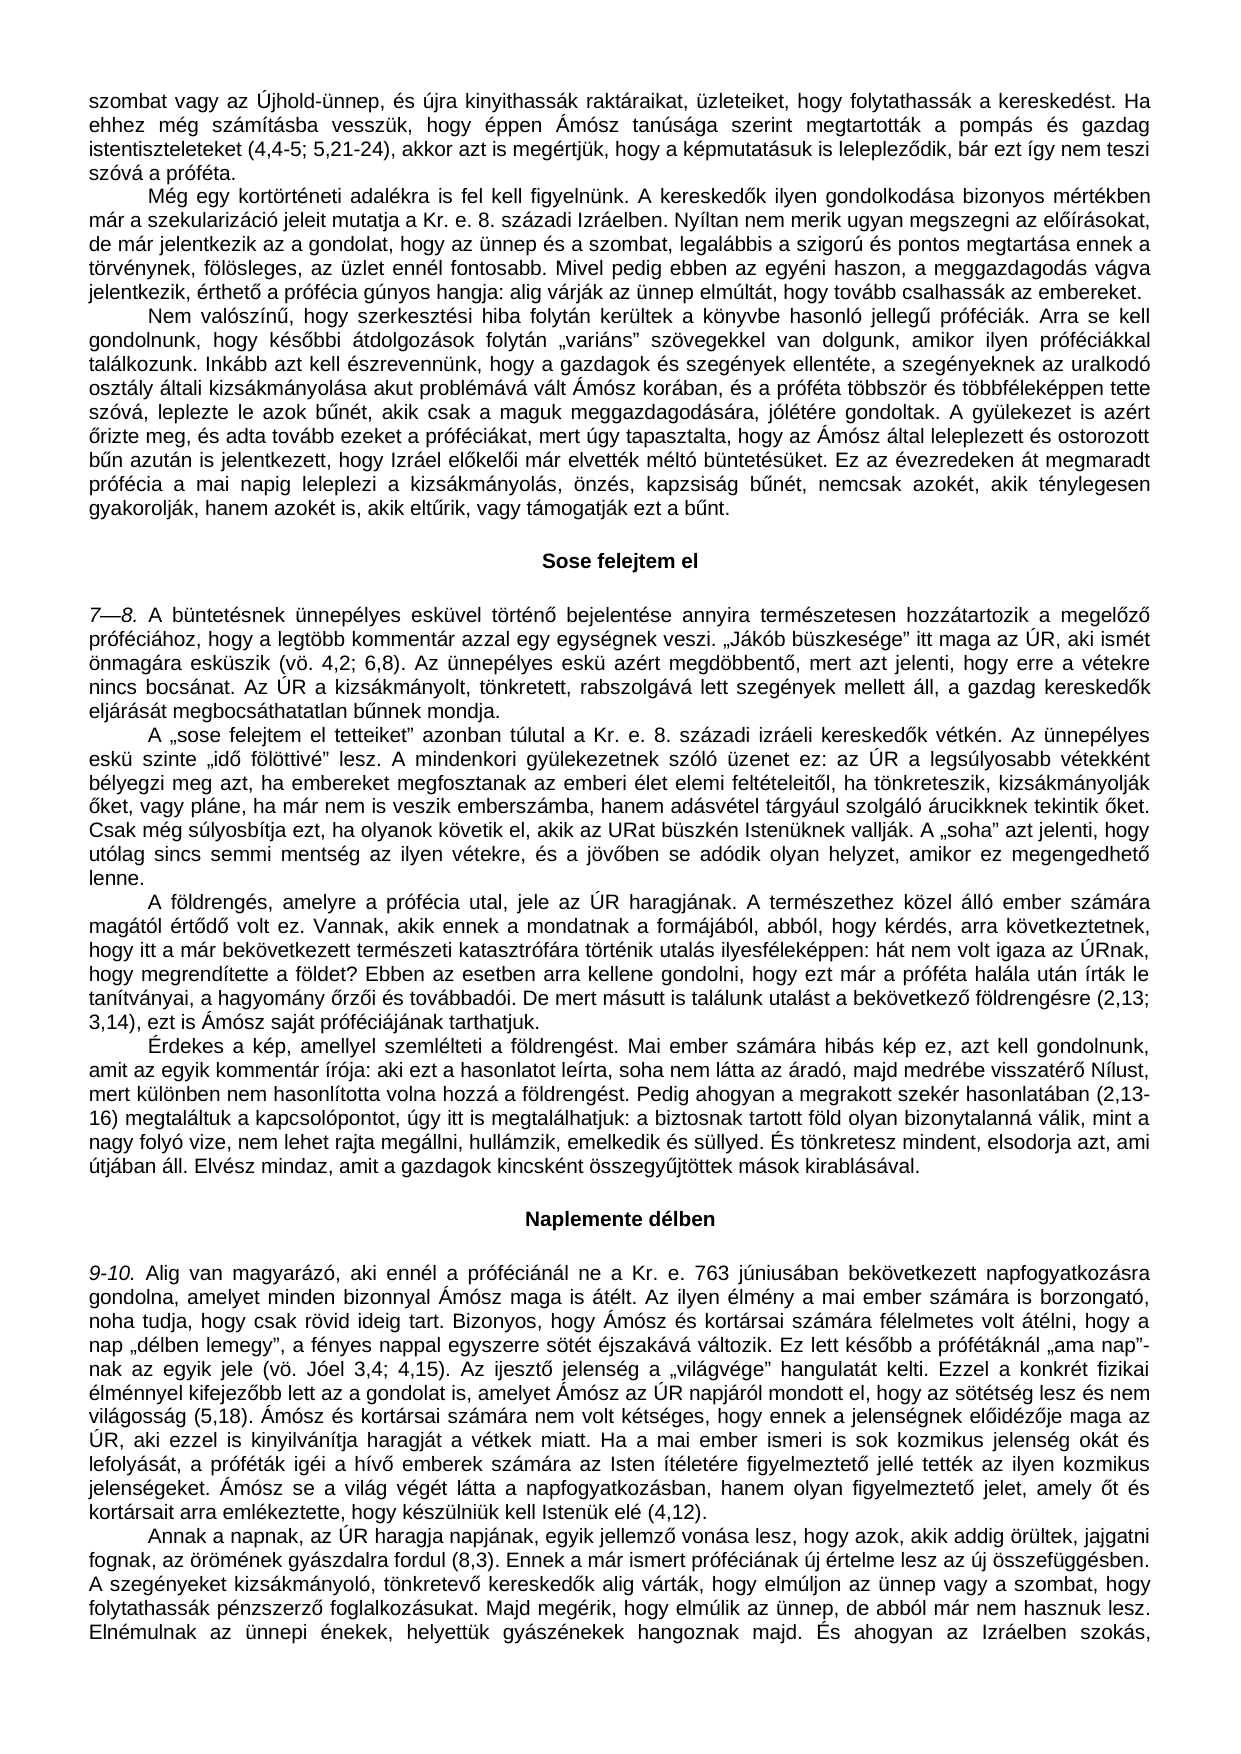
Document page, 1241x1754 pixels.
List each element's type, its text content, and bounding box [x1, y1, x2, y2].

text A „sose felejtem el tetteiket” azonban túlutal a Kr. e. 8. századi izráeli kereskedők vétkén. Az ünnepélyes eskü szinte „idő fölöttivé” lesz. A mindenkori gyülekezetnek szóló üzenet ez: az ÚR a legsúlyosabb vétekként bélyegzi meg azt, ha embereket megfosztanak az emberi élet elemi feltételeitől, ha tönkreteszik, kizsákmányolják őket, vagy pláne, ha már nem is veszik emberszámba, hanem adásvétel tárgyául szolgáló árucikknek tekintik őket. Csak még súlyosbítja ezt, ha olyanok követik el, akik az URat büszkén Istenüknek vallják. A „soha” azt jelenti, hogy utólag sincs semmi mentség az ilyen vétekre, és a jövőben se adódik olyan helyzet, amikor ez megengedhető lenne. [88, 722, 1152, 890]
text Naplemente délben [88, 1207, 1152, 1231]
text Nem valószínű, hogy szerkesztési hiba folytán kerültek a könyvbe hasonló jellegű próféciák. Arra se kell gondolnunk, hogy későbbi átdolgozások folytán „variáns” szövegekkel van dolgunk, amikor ilyen próféciákkal találkozunk. Inkább azt kell észrevennünk, hogy a gazdagok és szegények ellentéte, a szegényeknek az uralkodó (137. o.) osztály általi kizsákmányolása akut problémává vált Ámósz korában, és a próféta többször és többféleképpen tette szóvá, leplezte le azok bűnét, akik csak a maguk meggazdagodására, jólétére gondoltak. A gyülekezet is azért őrizte meg, és adta tovább ezeket a próféciákat, mert úgy tapasztalta, hogy az Ámósz által leleplezett és ostorozott bűn azután is jelentkezett, hogy Izráel előkelői már elvették méltó büntetésüket. Ez az évezredeken át megmaradt prófécia a mai napig leleplezi a kizsákmányolás, önzés, kapzsiság bűnét, nemcsak azokét, akik ténylegesen gyakorolják, hanem azokét is, akik eltűrik, vagy támogatják ezt a bűnt. [88, 304, 1152, 520]
text A földrengés, amelyre a prófécia utal, jele az ÚR haragjának. A természethez közel álló ember számára magától értődő volt ez. Vannak, akik ennek a mondatnak a formájából, abból, hogy kérdés, arra következtetnek, hogy itt a már bekövetkezett természeti katasztrófára történik utalás ilyesféleképpen: hát nem volt igaza az ÚRnak, hogy megrendítette a földet? Ebben az esetben arra kellene gondolni, hogy ezt már a próféta halála után írták le tanítványai, a hagyomány őrzői és továbbadói. De mert másutt is találunk utalást a bekövetkező földrengésre (2,13; 3,14), ezt is Ámósz saját próféciájának tarthatjuk. [88, 890, 1152, 1034]
text 9-10. Alig van magyarázó, aki ennél a próféciánál ne a Kr. e. 763 júniusában bekövetkezett napfogyatkozásra gondolna, amelyet minden bizonnyal Ámósz maga is átélt. Az ilyen élmény a mai ember számára is borzongató, noha tudja, hogy csak rövid ideig tart. Bizonyos, hogy Ámósz és kortársai számára félelmetes volt átélni, hogy a nap „délben lemegy”, a fényes nappal egyszerre sötét éjszakává változik. Ez lett később a prófétáknál „ama nap”-nak az egyik jele (vö. Jóel 3,4; 4,15). Az ijesztő jelenség a „világvége” hangulatát kelti. Ezzel a konkrét fizikai élménnyel kifejezőbb lett az a gondolat is, amelyet Ámósz az ÚR napjáról mondott el, hogy az sötétség lesz és nem világosság (5,18). Ámósz és kortársai számára nem volt kétséges, hogy ennek a jelenségnek előidézője maga az ÚR, aki ezzel is kinyilvánítja haragját a vétkek miatt. Ha a mai ember ismeri is sok kozmikus jelenség okát és lefolyását, a próféták igéi a hívő emberek számára az Isten ítéletére figyelmeztető jellé tették az ilyen kozmikus jelenségeket. Ámósz se a világ végét látta a napfogyatkozásban, hanem olyan figyelmeztető jelet, amely őt és kortársait arra emlékeztette, hogy készülniük kell Istenük elé (4,12). [88, 1261, 1152, 1524]
text 7―8. A büntetésnek ünnepélyes esküvel történő bejelentése annyira természetesen hozzátartozik a megelőző próféciához, hogy a legtöbb kommentár azzal egy egységnek veszi. „Jákób büszkesége” itt maga az ÚR, aki ismét önmagára esküszik (vö. 4,2; 6,8). Az ünnepélyes eskü azért megdöbbentő, mert azt jelenti, hogy erre a vétekre nincs bocsánat. Az ÚR a kizsákmányolt, tönkretett, rabszolgává lett szegények mellett áll, a gazdag kereskedők eljárását megbocsáthatatlan bűnnek mondja. [88, 603, 1152, 722]
text Sose felejtem el [88, 549, 1152, 573]
text szombat vagy az Újhold-ünnep, és újra kinyithassák raktáraikat, üzleteiket, hogy folytathassák a kereskedést. Ha ehhez még számításba vesszük, hogy éppen Ámósz tanúsága szerint megtartották a pompás és gazdag istentiszteleteket (4,4-5; 5,21-24), akkor azt is megértjük, hogy a képmutatásuk is lelepleződik, bár ezt így nem teszi szóvá a próféta. [88, 88, 1152, 184]
text Érdekes a kép, amellyel szemlélteti a földrengést. Mai ember számára hibás kép ez, azt kell gondolnunk, amit az egyik kommentár írója: aki ezt a hasonlatot leírta, soha nem látta az áradó, majd medrébe visszatérő Nílust, mert különben nem hasonlította volna hozzá a földrengést. Pedig ahogyan a megrakott szekér hasonlatában (2,13-16) megtaláltuk a kapcsolópontot, úgy itt is megtalálhatjuk: a biztosnak tartott föld olyan bizonytalanná válik, mint a nagy folyó vize, nem lehet rajta megállni, hullámzik, emelkedik és süllyed. És tönkretesz mindent, elsodorja azt, ami útjában áll. Elvész mindaz, amit a gazdagok kincsként összegyűjtöttek mások kirablásával. [88, 1034, 1152, 1178]
text Annak a napnak, az ÚR haragja napjának, egyik jellemző vonása lesz, hogy azok, akik addig örültek, jajgatni fognak, az örömének gyászdalra fordul (8,3). Ennek a már ismert próféciának új értelme lesz az új összefüggésben. A szegényeket kizsákmányoló, tönkretevő kereskedők alig várták, hogy elmúljon az ünnep vagy a szombat, hogy folytathassák pénzszerző foglalkozásukat. Majd megérik, hogy elmúlik az ünnep, de abból már nem hasznuk lesz. Elnémulnak az ünnepi énekek, helyettük gyászénekek hangoznak majd. És ahogyan az Izráelben szokás, [88, 1524, 1152, 1644]
text Még egy kortörténeti adalékra is fel kell figyelnünk. A kereskedők ilyen gondolkodása bizonyos mértékben már a szekularizáció jeleit mutatja a Kr. e. 8. századi Izráelben. Nyíltan nem merik ugyan megszegni az előírásokat, de már jelentkezik az a gondolat, hogy az ünnep és a szombat, legalábbis a szigorú és pontos megtartása ennek a törvénynek, fölösleges, az üzlet ennél fontosabb. Mivel pedig ebben az egyéni haszon, a meggazdagodás vágva jelentkezik, érthető a prófécia gúnyos hangja: alig várják az ünnep elmúltát, hogy tovább csalhassák az embereket. [88, 184, 1152, 304]
